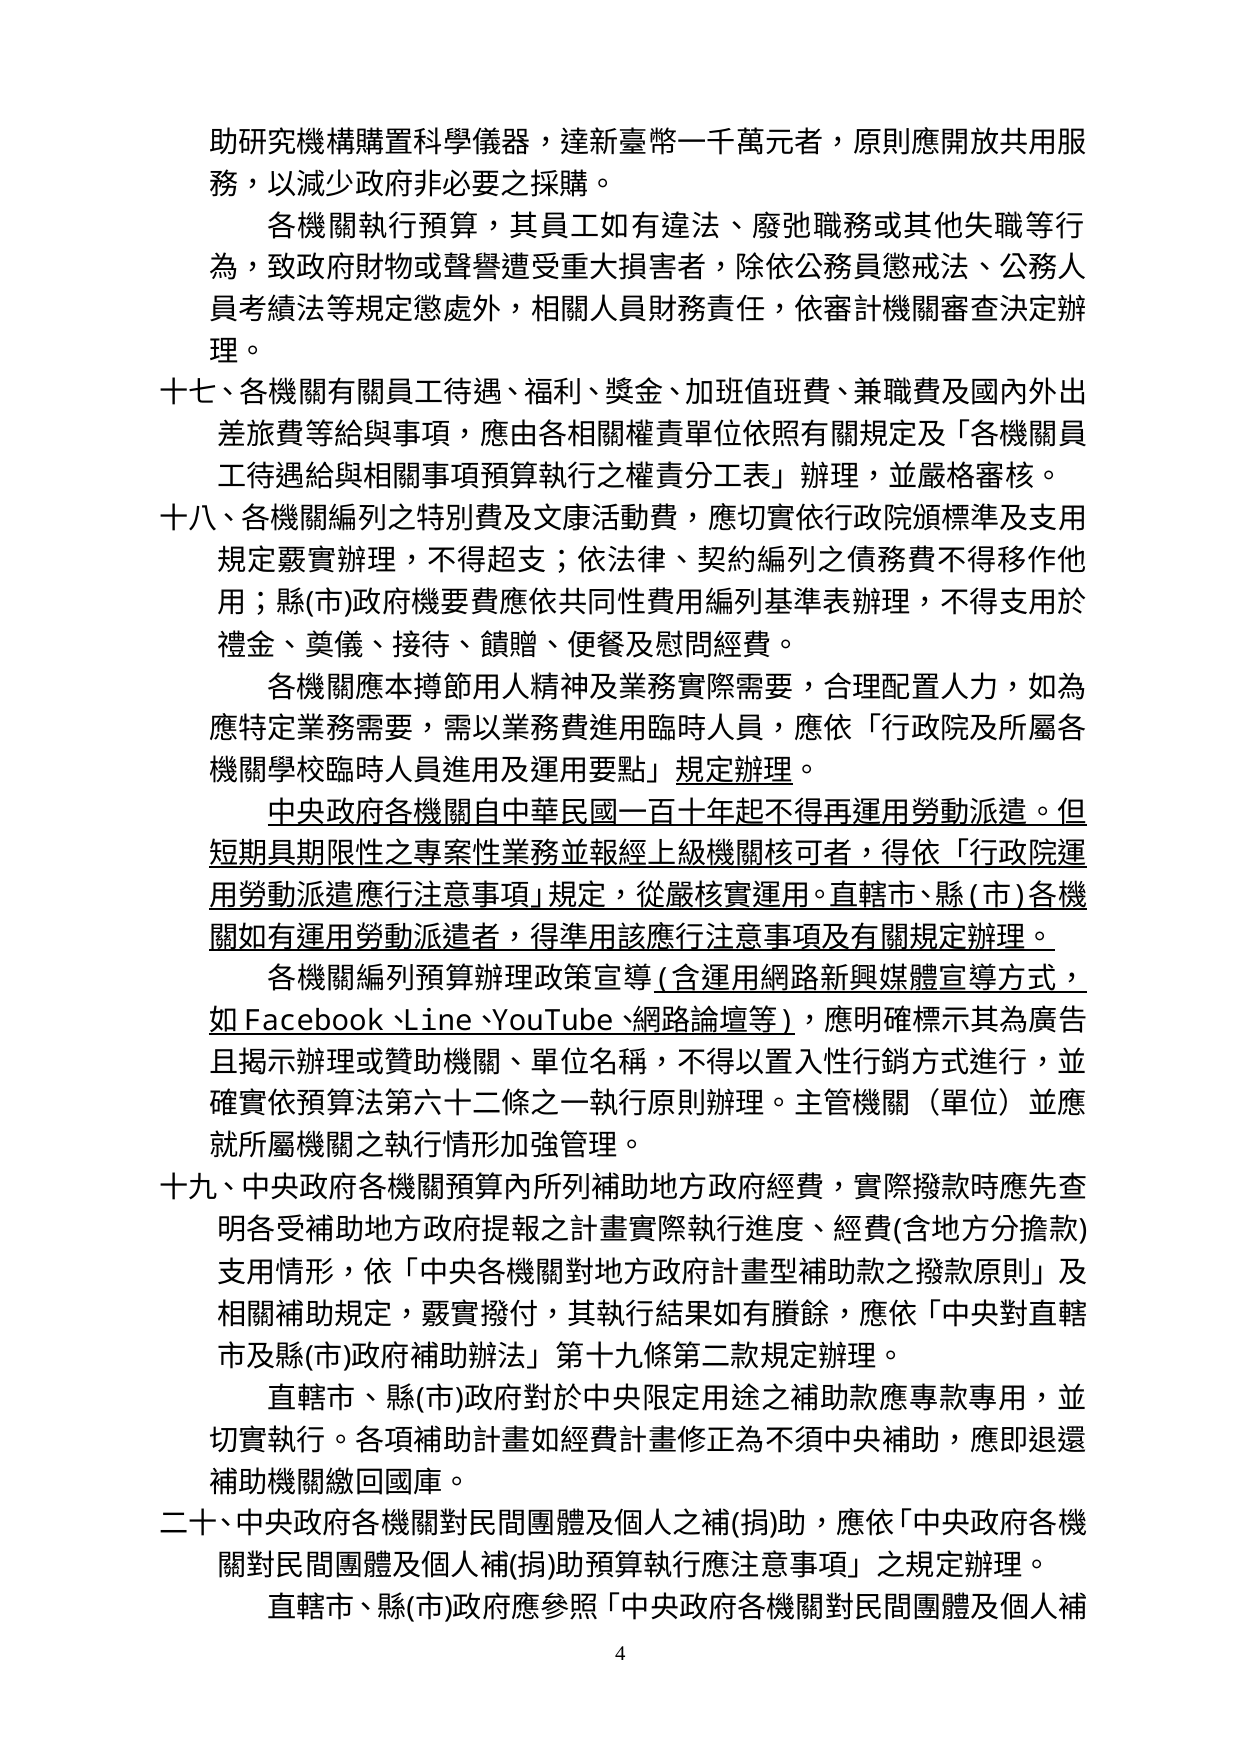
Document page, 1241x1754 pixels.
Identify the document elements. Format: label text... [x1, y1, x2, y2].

table_cell 十七、各機關有關員工待遇、福利、獎金、加班值班費、兼職費及國內外出差旅費等給與事項，應由各相關權責單位依照有關規定及「各機關員工待遇給與相關事項預算執行之權責分工表」辦理，並嚴格審核。 [148, 369, 1098, 494]
table_cell 二十、中央政府各機關對民間團體及個人之補(捐)助，應依「中央政府各機關對民間團體及個人補(捐)助預算執行應注意事項」之規定辦理。 直轄市、縣(市)政府應參照「中央政府各機關對民間團體及個人補 [148, 1500, 1098, 1625]
table_cell 十九、中央政府各機關預算內所列補助地方政府經費，實際撥款時應先查明各受補助地方政府提報之計畫實際執行進度、經費(含地方分擔款)支用情形，依「中央各機關對地方政府計畫型補助款之撥款原則」及相關補助規定，覈實撥付，其執行結果如有賸餘，應依「中央對直轄市及縣(市)政府補助辦法」第十九條第二款規定辦理。 直轄市、縣(市)政府對於中央限定用途之補助款應專款專用，並切實執行。各項補助計畫如經費計畫修正為不須中央補助，應即退還補助機關繳回國庫。 [148, 1164, 1098, 1500]
table_cell 十八、各機關編列之特別費及文康活動費，應切實依行政院頒標準及支用規定覈實辦理，不得超支；依法律、契約編列之債務費不得移作他用；縣(市)政府機要費應依共同性費用編列基準表辦理，不得支用於禮金、奠儀、接待、饋贈、便餐及慰問經費。 各機關應本撙節用人精神及業務實際需要，合理配置人力，如為應特定業務需要，需以業務費進用臨時人員，應依「行政院及所屬各機關學校臨時人員進用及運用要點」規定辦理。 中央政府各機關自中華民國一百十年起不得再運用勞動派遣。但短期具期限性之專案性業務並報經上級機關核可者，得依「行政院運用勞動派遣應行注意事項」規定，從嚴核實運用。直轄市、縣(市)各機關如有運用勞動派遣者，得準用該應行注意事項及有關規定辦理。 各機關編列預算辦理政策宣導(含運用網路新興媒體宣導方式，如Facebook、Line、YouTube、網路論壇等)，應明確標示其為廣告且揭示辦理或贊助機關、單位名稱，不得以置入性行銷方式進行，並確實依預算法第六十二條之一執行原則辦理。主管機關（單位）並應就所屬機關之執行情形加強管理。 [148, 494, 1098, 1164]
table_cell 助研究機構購置科學儀器，達新臺幣一千萬元者，原則應開放共用服務，以減少政府非必要之採購。 各機關執行預算，其員工如有違法、廢弛職務或其他失職等行為，致政府財物或聲譽遭受重大損害者，除依公務員懲戒法、公務人員考績法等規定懲處外，相關人員財務責任，依審計機關審查決定辦理。 [148, 118, 1098, 369]
